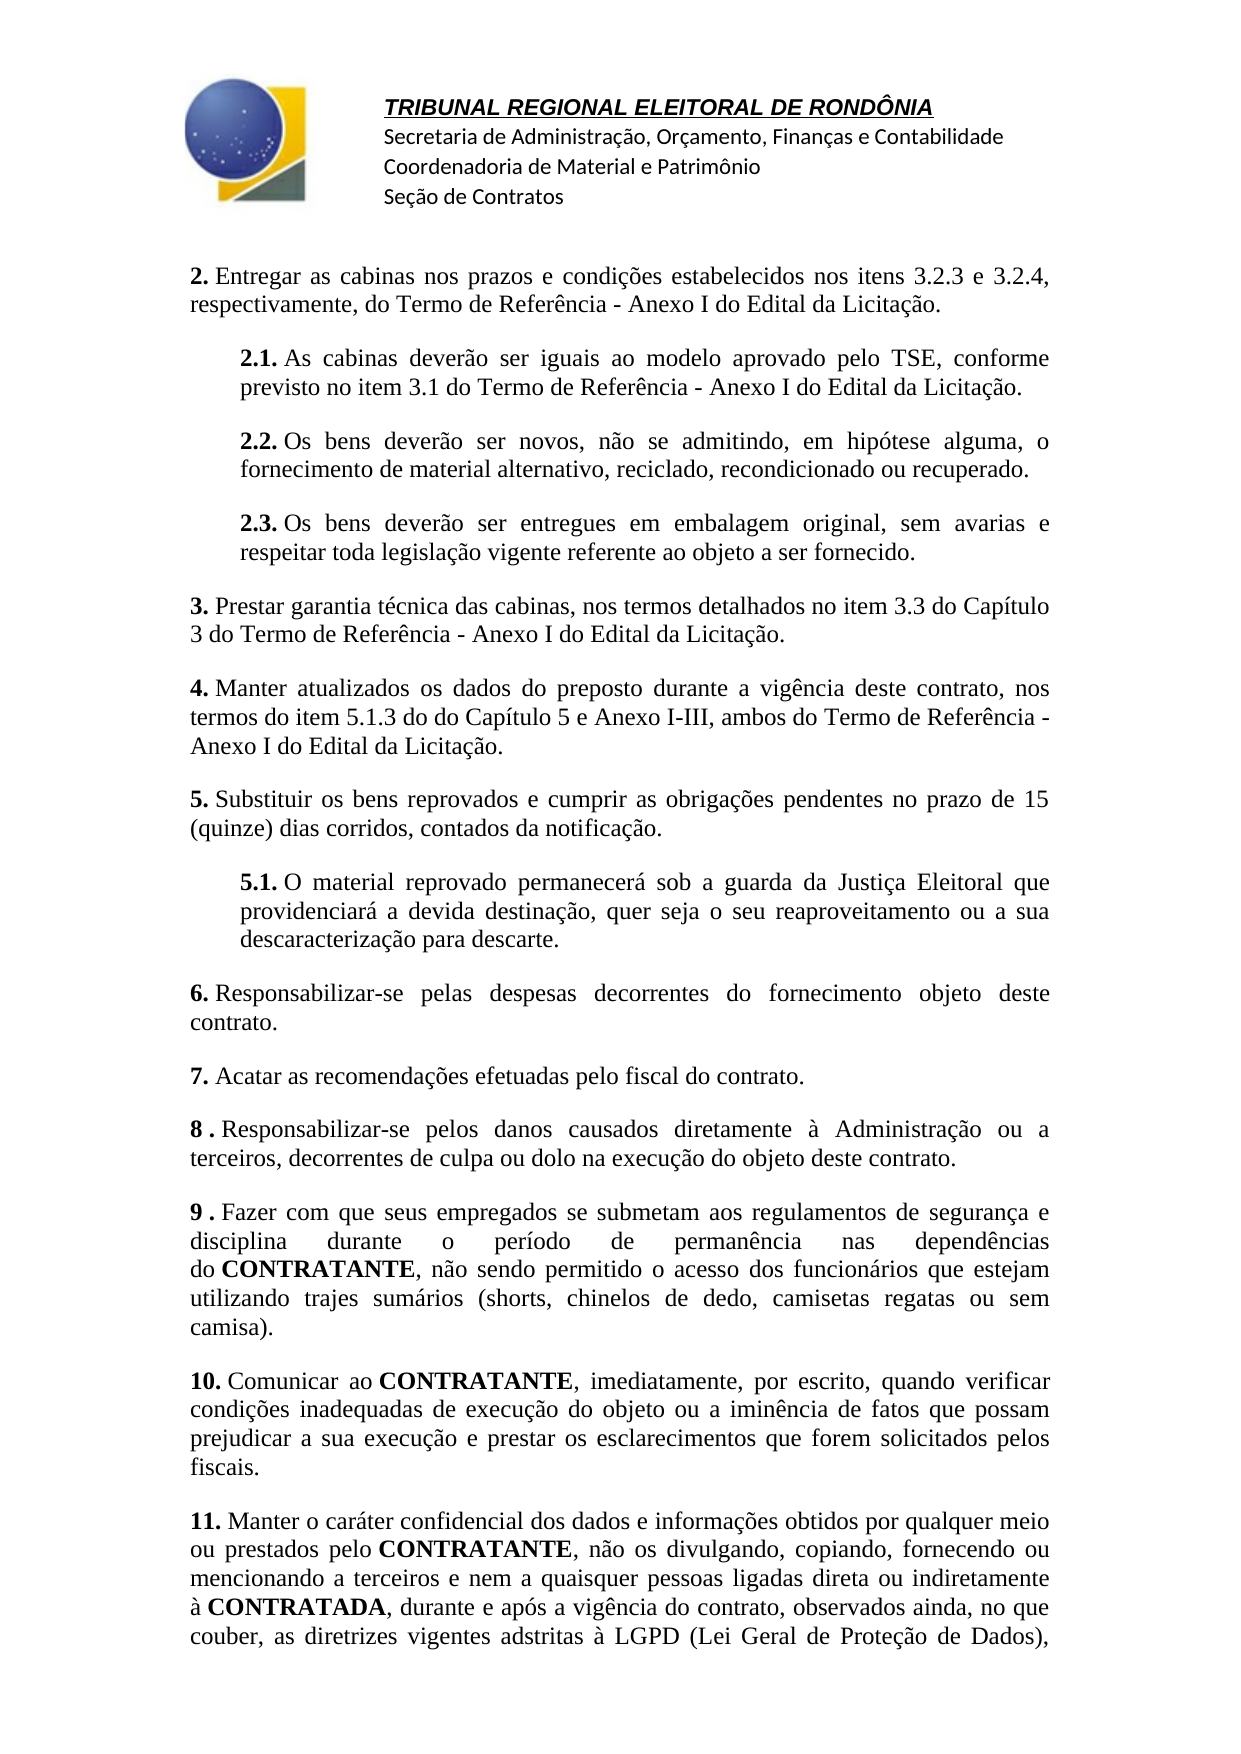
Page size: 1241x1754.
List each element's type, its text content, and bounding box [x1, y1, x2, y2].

text 2.2. Os bens deverão ser novos, não se admitindo, em hipótese alguma, o fornecimento de material alternativo, reciclado, recondicionado ou recuperado. [240, 426, 1051, 483]
text 2.3. Os bens deverão ser entregues em embalagem original, sem avarias e respeitar toda legislação vigente referente ao objeto a ser fornecido. [240, 508, 1051, 566]
text 8 . Responsabilizar-se pelos danos causados diretamente à Administração ou a terceiros, decorrentes de culpa ou dolo na execução do objeto deste contrato. [190, 1114, 1051, 1172]
text 5.1. O material reprovado permanecerá sob a guarda da Justiça Eleitoral que providenciará a devida destinação, quer seja o seu reaproveitamento ou a sua descaracterização para descarte. [240, 867, 1051, 953]
text 6. Responsabilizar-se pelas despesas decorrentes do fornecimento objeto deste contrato. [190, 978, 1051, 1036]
text 7. Acatar as recomendações efetuadas pelo fiscal do contrato. [190, 1061, 1051, 1089]
text 2.1. As cabinas deverão ser iguais ao modelo aprovado pelo TSE, conforme previsto no item 3.1 do Termo de Referência - Anexo I do Edital da Licitação. [240, 343, 1051, 401]
text 9 . Fazer com que seus empregados se submetam aos regulamentos de segurança e disciplina durante o período de permanência nas dependências do CONTRATANTE, não sendo permitido o acesso dos funcionários que estejam utilizando trajes sumários (shorts, chinelos de dedo, camisetas regatas ou sem camisa). [190, 1197, 1051, 1341]
text 10. Comunicar ao CONTRATANTE, imediatamente, por escrito, quando verificar condições inadequadas de execução do objeto ou a iminência de fatos que possam prejudicar a sua execução e prestar os esclarecimentos que forem solicitados pelos fiscais. [190, 1366, 1051, 1481]
text 11. Manter o caráter confidencial dos dados e informações obtidos por qualquer meio ou prestados pelo CONTRATANTE, não os divulgando, copiando, fornecendo ou mencionando a terceiros e nem a quaisquer pessoas ligadas direta ou indiretamente à CONTRATADA, durante e após a vigência do contrato, observados ainda, no que couber, as diretrizes vigentes adstritas à LGPD (Lei Geral de Proteção de Dados), [190, 1506, 1051, 1649]
text 4. Manter atualizados os dados do preposto durante a vigência deste contrato, nos termos do item 5.1.3 do do Capítulo 5 e Anexo I-III, ambos do Termo de Referência - Anexo I do Edital da Licitação. [190, 673, 1051, 759]
text 2. Entregar as cabinas nos prazos e condições estabelecidos nos itens 3.2.3 e 3.2.4, respectivamente, do Termo de Referência - Anexo I do Edital da Licitação. [190, 261, 1051, 318]
text 3. Prestar garantia técnica das cabinas, nos termos detalhados no item 3.3 do Capítulo 3 do Termo de Referência - Anexo I do Edital da Licitação. [190, 591, 1051, 648]
text 5. Substituir os bens reprovados e cumprir as obrigações pendentes no prazo de 15 (quinze) dias corridos, contados da notificação. [190, 784, 1051, 842]
